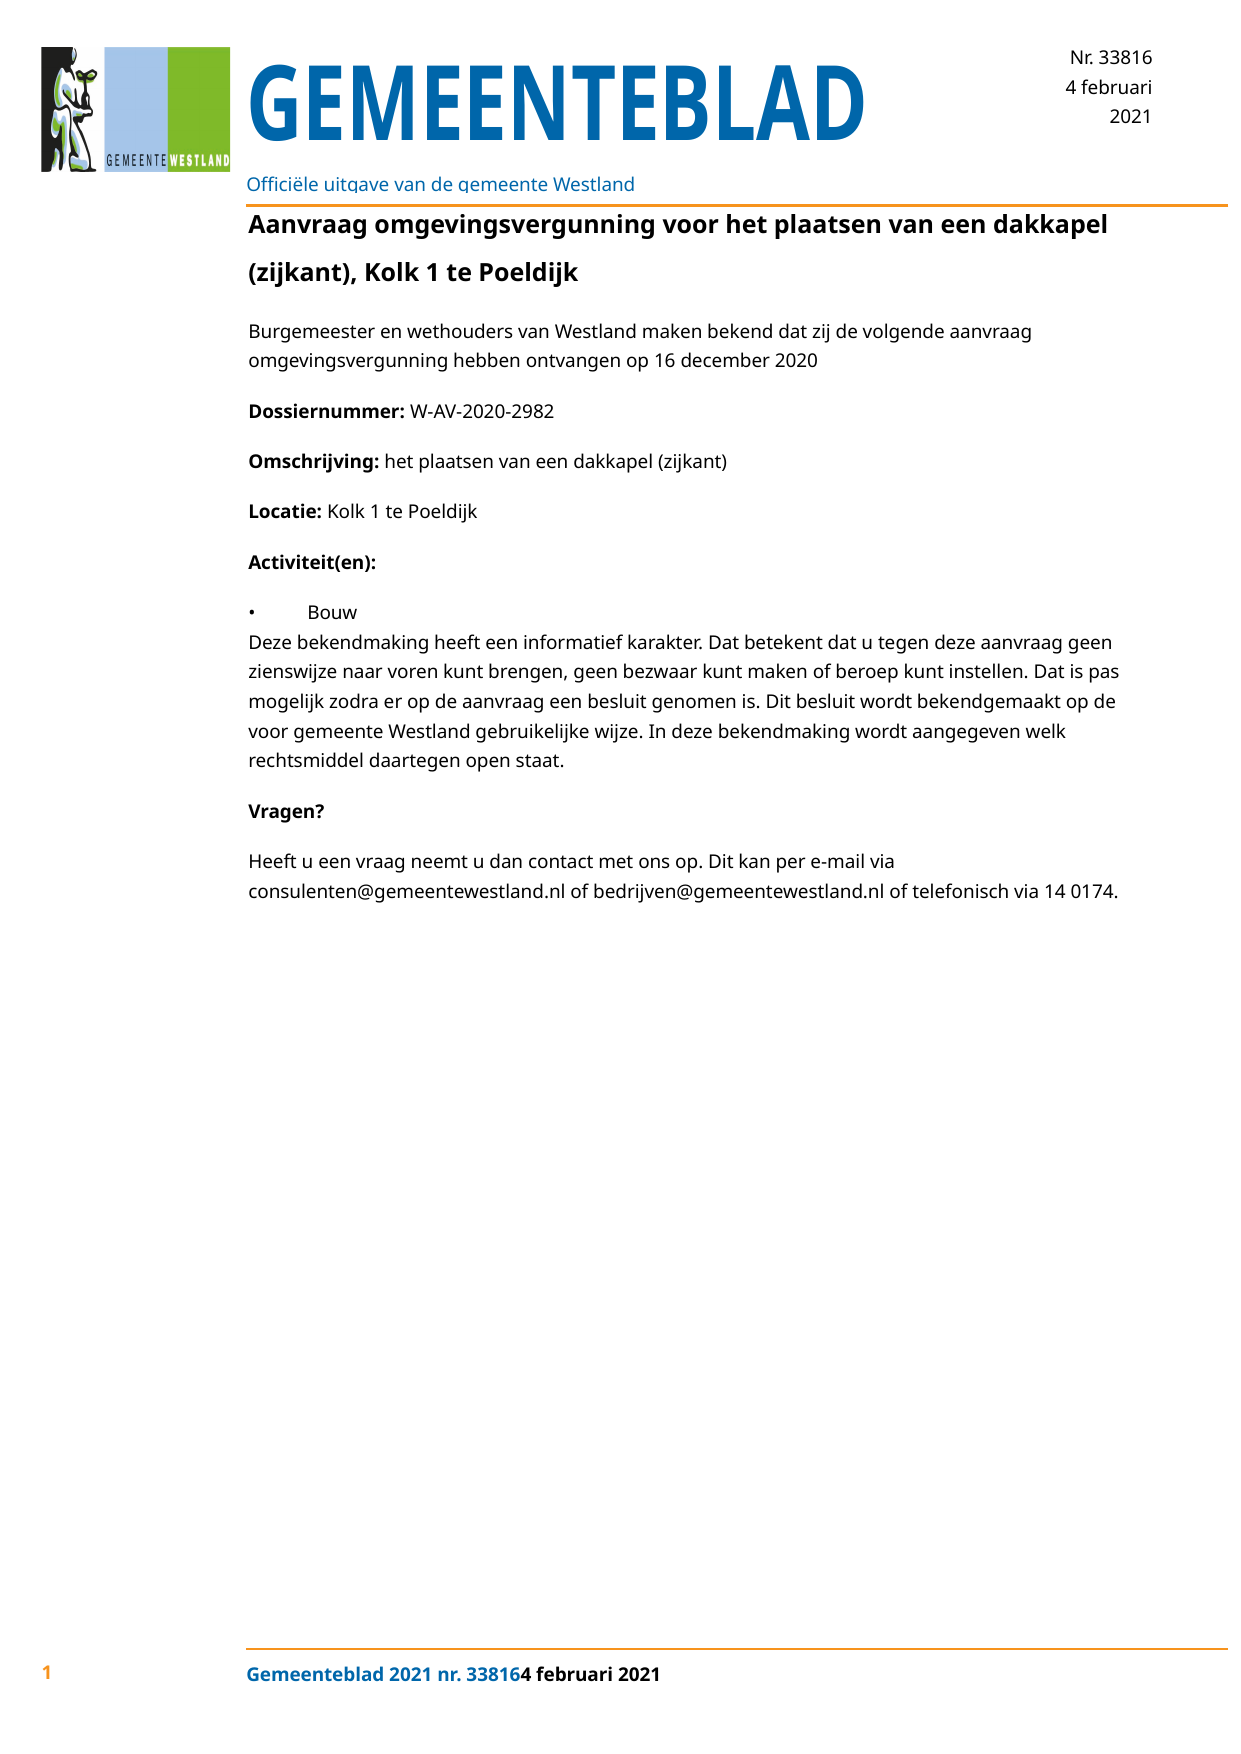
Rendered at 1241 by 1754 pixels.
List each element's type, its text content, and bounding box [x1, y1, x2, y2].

text Omschrijving: het plaatsen van een dakkapel (zijkant) [248, 448, 1152, 474]
text Burgemeester en wethouders van Westland maken bekend dat zij de volgende aanvraag omgevingsvergunning hebben ontvangen op 16 december 2020 [248, 318, 1152, 373]
text Aanvraag omgevingsvergunning voor het plaatsen van een dakkapel (zijkant), Kolk 1 te Poeldijk [248, 207, 1152, 288]
picture [41, 47, 231, 172]
text Deze bekendmaking heeft een informatief karakter. Dat betekent dat u tegen deze aanvraag geen zienswijze naar voren kunt brengen, geen bezwaar kunt maken of beroep kunt instellen. Dat is pas mogelijk zodra er op de aanvraag een besluit genomen is. Dit besluit wordt bekendgemaakt op de voor gemeente Westland gebruikelijke wijze. In deze bekendmaking wordt aangegeven welk rechtsmiddel daartegen open staat. [248, 629, 1152, 773]
text Vragen? [248, 798, 1152, 824]
text Locatie: Kolk 1 te Poeldijk [248, 499, 1152, 524]
text Heeft u een vraag neemt u dan contact met ons op. Dit kan per e-mail via consulenten@gemeentewestland.nl of bedrijven@gemeentewestland.nl of telefonisch via 14 0174. [248, 848, 1152, 904]
text Activiteit(en): [248, 549, 1152, 575]
text Dossiernummer: W-AV-2020-2982 [248, 398, 1152, 424]
list Bouw [248, 599, 1152, 625]
